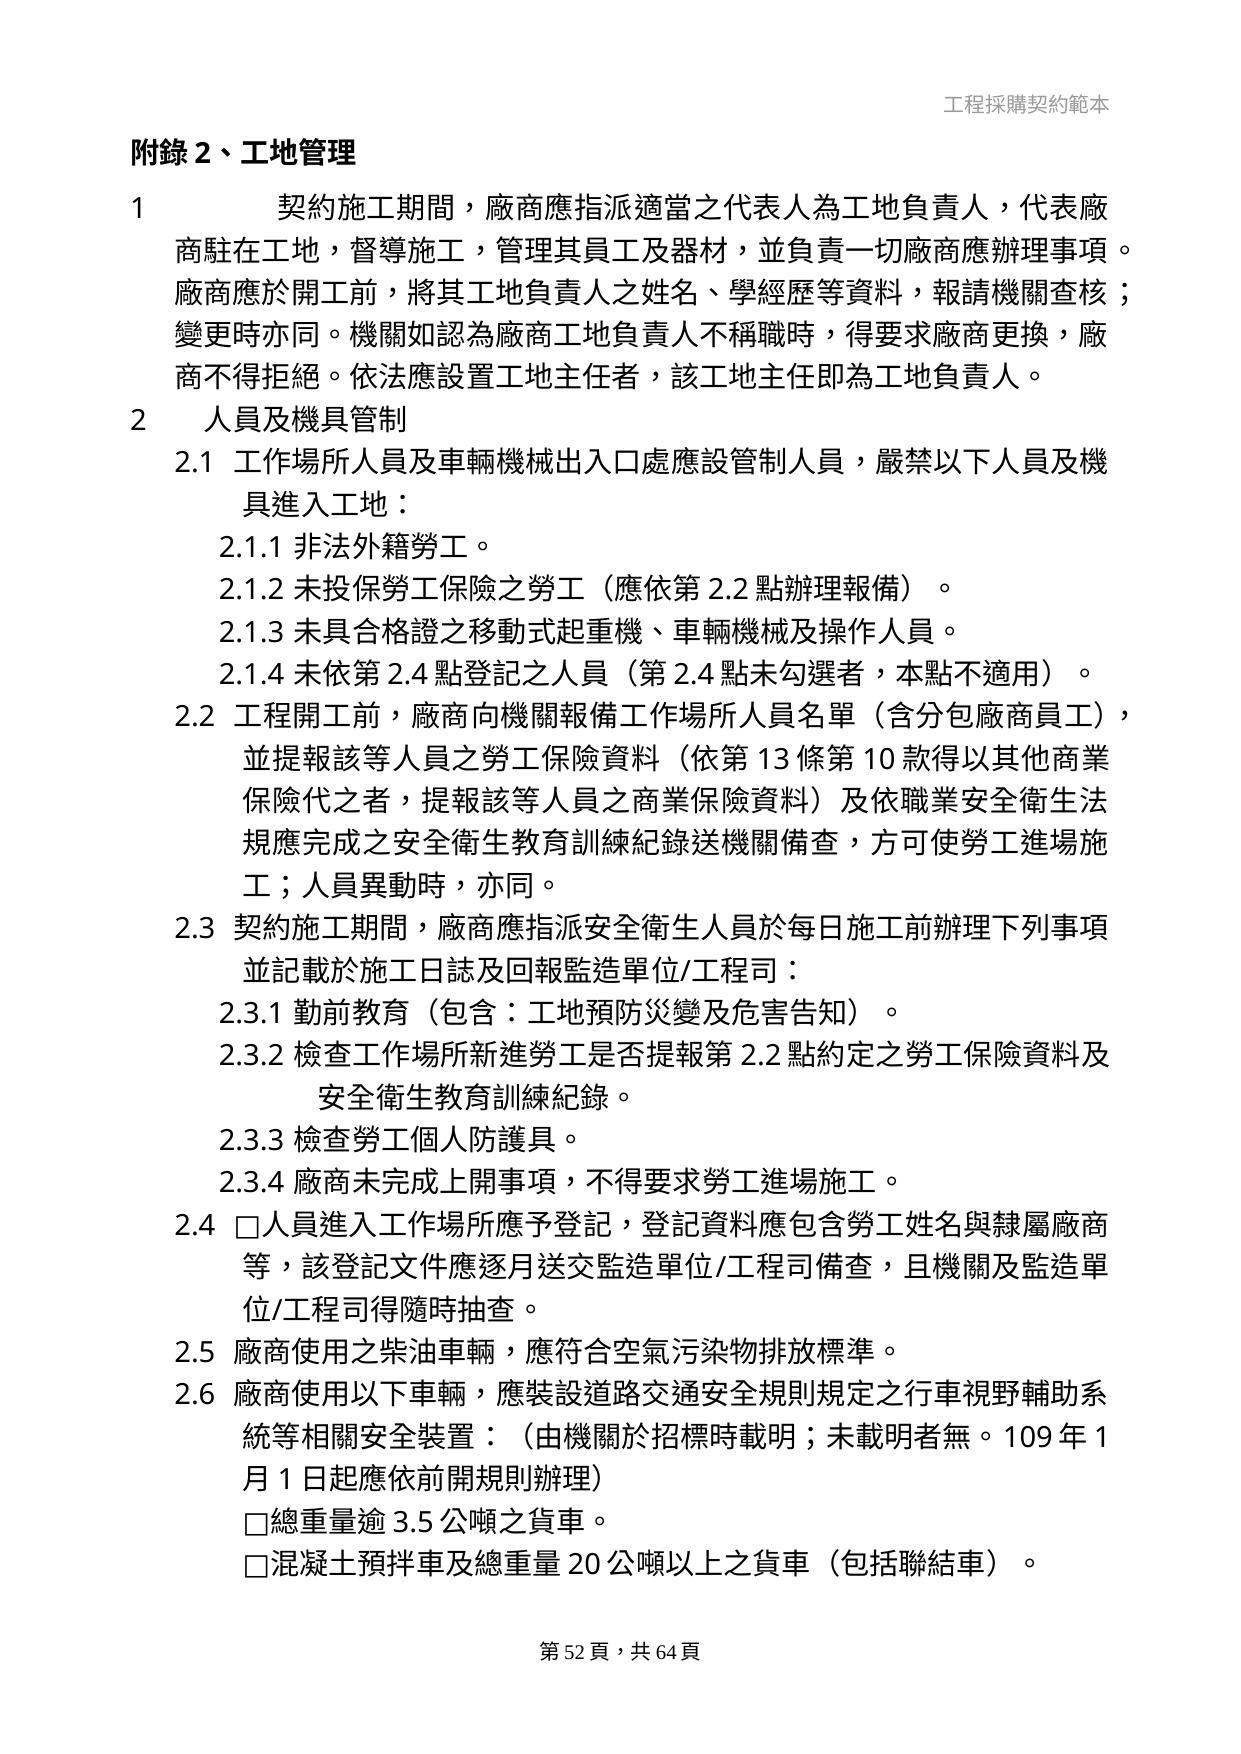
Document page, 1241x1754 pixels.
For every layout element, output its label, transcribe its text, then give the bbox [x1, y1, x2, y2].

text □混凝土預拌車及總重量20公噸以上之貨車（包括聯結車）。 [242, 1541, 1110, 1583]
list 人員及機具管制 [130, 396, 1110, 439]
list □人員進入工作場所應予登記，登記資料應包含勞工姓名與隸屬廠商等，該登記文件應逐月送交監造單位/工程司備查，且機關及監造單位/工程司得隨時抽查。 [174, 1201, 1110, 1328]
list 工作場所人員及車輛機械出入口處應設管制人員，嚴禁以下人員及機具進入工地： [174, 439, 1110, 523]
list 未具合格證之移動式起重機、車輛機械及操作人員。 [218, 608, 1110, 651]
list 未依第2.4點登記之人員（第2.4點未勾選者，本點不適用）。 [218, 651, 1110, 693]
list 工程開工前，廠商向機關報備工作場所人員名單（含分包廠商員工），並提報該等人員之勞工保險資料（依第13條第10款得以其他商業保險代之者，提報該等人員之商業保險資料）及依職業安全衛生法規應完成之安全衛生教育訓練紀錄送機關備查，方可使勞工進場施工；人員異動時，亦同。 [174, 693, 1110, 905]
text □總重量逾3.5公噸之貨車。 [242, 1498, 1110, 1541]
list 未投保勞工保險之勞工（應依第2.2點辦理報備）。 [218, 566, 1110, 608]
list 廠商使用之柴油車輛，應符合空氣污染物排放標準。 [174, 1328, 1110, 1371]
list 契約施工期間，廠商應指派安全衛生人員於每日施工前辦理下列事項，並記載於施工日誌及回報監造單位/工程司： [174, 905, 1110, 989]
list 非法外籍勞工。 [218, 523, 1110, 566]
list 檢查勞工個人防護具。 [218, 1117, 1110, 1159]
list 廠商使用以下車輛，應裝設道路交通安全規則規定之行車視野輔助系統等相關安全裝置：（由機關於招標時載明；未載明者無。109年1月1日起應依前開規則辦理） [174, 1371, 1110, 1498]
list 檢查工作場所新進勞工是否提報第2.2點約定之勞工保險資料及安全衛生教育訓練紀錄。 [218, 1032, 1110, 1117]
list 契約施工期間，廠商應指派適當之代表人為工地負責人，代表廠商駐在工地，督導施工，管理其員工及器材，並負責一切廠商應辦理事項。廠商應於開工前，將其工地負責人之姓名、學經歷等資料，報請機關查核；變更時亦同。機關如認為廠商工地負責人不稱職時，得要求廠商更換，廠商不得拒絕。依法應設置工地主任者，該工地主任即為工地負責人。 [130, 185, 1110, 396]
list 廠商未完成上開事項，不得要求勞工進場施工。 [218, 1159, 1110, 1201]
text 附錄2、工地管理 [130, 130, 1110, 172]
list 勤前教育（包含：工地預防災變及危害告知）。 [218, 989, 1110, 1032]
